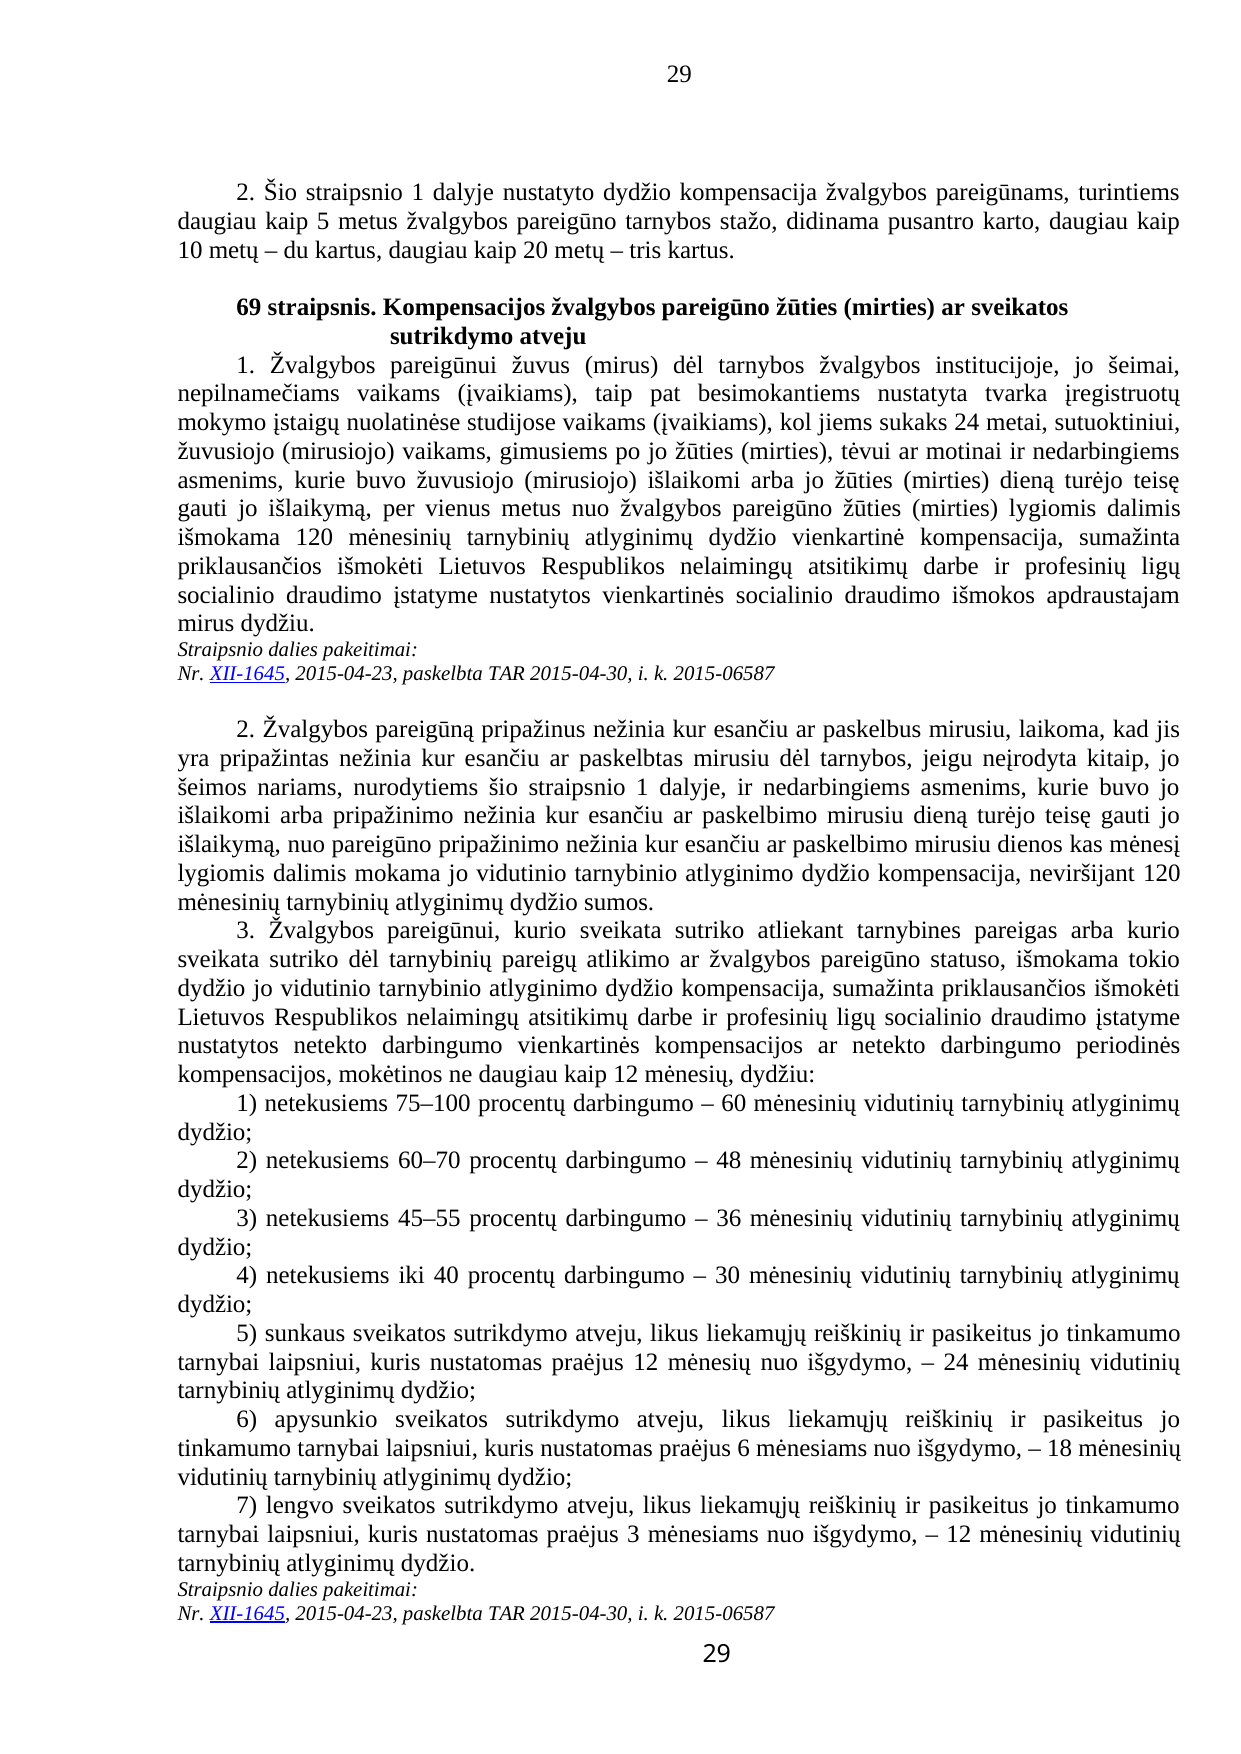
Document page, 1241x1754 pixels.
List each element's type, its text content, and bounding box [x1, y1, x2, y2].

text 6) apysunkio sveikatos sutrikdymo atveju, likus liekamųjų reiškinių ir pasikeitus jo tinkamumo tarnybai laipsniui, kuris nustatomas praėjus 6 mėnesiams nuo išgydymo, – 18 mėnesinių vidutinių tarnybinių atlyginimų dydžio; [177, 1404, 1181, 1490]
text Nr. XII-1645, 2015-04-23, paskelbta TAR 2015-04-30, i. k. 2015-06587 [177, 661, 1181, 685]
text Nr. XII-1645, 2015-04-23, paskelbta TAR 2015-04-30, i. k. 2015-06587 [177, 1601, 1181, 1625]
text 3) netekusiems 45–55 procentų darbingumo – 36 mėnesinių vidutinių tarnybinių atlyginimų dydžio; [177, 1203, 1181, 1260]
text 3. Žvalgybos pareigūnui, kurio sveikata sutriko atliekant tarnybines pareigas arba kurio sveikata sutriko dėl tarnybinių pareigų atlikimo ar žvalgybos pareigūno statuso, išmokama tokio dydžio jo vidutinio tarnybinio atlyginimo dydžio kompensacija, sumažinta priklausančios išmokėti Lietuvos Respublikos nelaimingų atsitikimų darbe ir profesinių ligų socialinio draudimo įstatyme nustatytos netekto darbingumo vienkartinės kompensacijos ar netekto darbingumo periodinės kompensacijos, mokėtinos ne daugiau kaip 12 mėnesių, dydžiu: [177, 915, 1181, 1088]
text 1. Žvalgybos pareigūnui žuvus (mirus) dėl tarnybos žvalgybos institucijoje, jo šeimai, nepilnamečiams vaikams (įvaikiams), taip pat besimokantiems nustatyta tvarka įregistruotų mokymo įstaigų nuolatinėse studijose vaikams (įvaikiams), kol jiems sukaks 24 metai, sutuoktiniui, žuvusiojo (mirusiojo) vaikams, gimusiems po jo žūties (mirties), tėvui ar motinai ir nedarbingiems asmenims, kurie buvo žuvusiojo (mirusiojo) išlaikomi arba jo žūties (mirties) dieną turėjo teisę gauti jo išlaikymą, per vienus metus nuo žvalgybos pareigūno žūties (mirties) lygiomis dalimis išmokama 120 mėnesinių tarnybinių atlyginimų dydžio vienkartinė kompensacija, sumažinta priklausančios išmokėti Lietuvos Respublikos nelaimingų atsitikimų darbe ir profesinių ligų socialinio draudimo įstatyme nustatytos vienkartinės socialinio draudimo išmokos apdraustajam mirus dydžiu. [177, 350, 1181, 637]
text 4) netekusiems iki 40 procentų darbingumo – 30 mėnesinių vidutinių tarnybinių atlyginimų dydžio; [177, 1260, 1181, 1318]
text Straipsnio dalies pakeitimai: [177, 637, 1181, 661]
text 2. Šio straipsnio 1 dalyje nustatyto dydžio kompensacija žvalgybos pareigūnams, turintiems daugiau kaip 5 metus žvalgybos pareigūno tarnybos stažo, didinama pusantro karto, daugiau kaip 10 metų – du kartus, daugiau kaip 20 metų – tris kartus. [177, 177, 1181, 263]
text 5) sunkaus sveikatos sutrikdymo atveju, likus liekamųjų reiškinių ir pasikeitus jo tinkamumo tarnybai laipsniui, kuris nustatomas praėjus 12 mėnesių nuo išgydymo, – 24 mėnesinių vidutinių tarnybinių atlyginimų dydžio; [177, 1318, 1181, 1404]
text 2) netekusiems 60–70 procentų darbingumo – 48 mėnesinių vidutinių tarnybinių atlyginimų dydžio; [177, 1145, 1181, 1203]
text 1) netekusiems 75–100 procentų darbingumo – 60 mėnesinių vidutinių tarnybinių atlyginimų dydžio; [177, 1088, 1181, 1145]
text 7) lengvo sveikatos sutrikdymo atveju, likus liekamųjų reiškinių ir pasikeitus jo tinkamumo tarnybai laipsniui, kuris nustatomas praėjus 3 mėnesiams nuo išgydymo, – 12 mėnesinių vidutinių tarnybinių atlyginimų dydžio. [177, 1490, 1181, 1577]
text 69 straipsnis. Kompensacijos žvalgybos pareigūno žūties (mirties) ar sveikatos sutrikdymo atveju [236, 292, 1181, 350]
text 2. Žvalgybos pareigūną pripažinus nežinia kur esančiu ar paskelbus mirusiu, laikoma, kad jis yra pripažintas nežinia kur esančiu ar paskelbtas mirusiu dėl tarnybos, jeigu neįrodyta kitaip, jo šeimos nariams, nurodytiems šio straipsnio 1 dalyje, ir nedarbingiems asmenims, kurie buvo jo išlaikomi arba pripažinimo nežinia kur esančiu ar paskelbimo mirusiu dieną turėjo teisę gauti jo išlaikymą, nuo pareigūno pripažinimo nežinia kur esančiu ar paskelbimo mirusiu dienos kas mėnesį lygiomis dalimis mokama jo vidutinio tarnybinio atlyginimo dydžio kompensacija, neviršijant 120 mėnesinių tarnybinių atlyginimų dydžio sumos. [177, 714, 1181, 915]
text Straipsnio dalies pakeitimai: [177, 1577, 1181, 1601]
